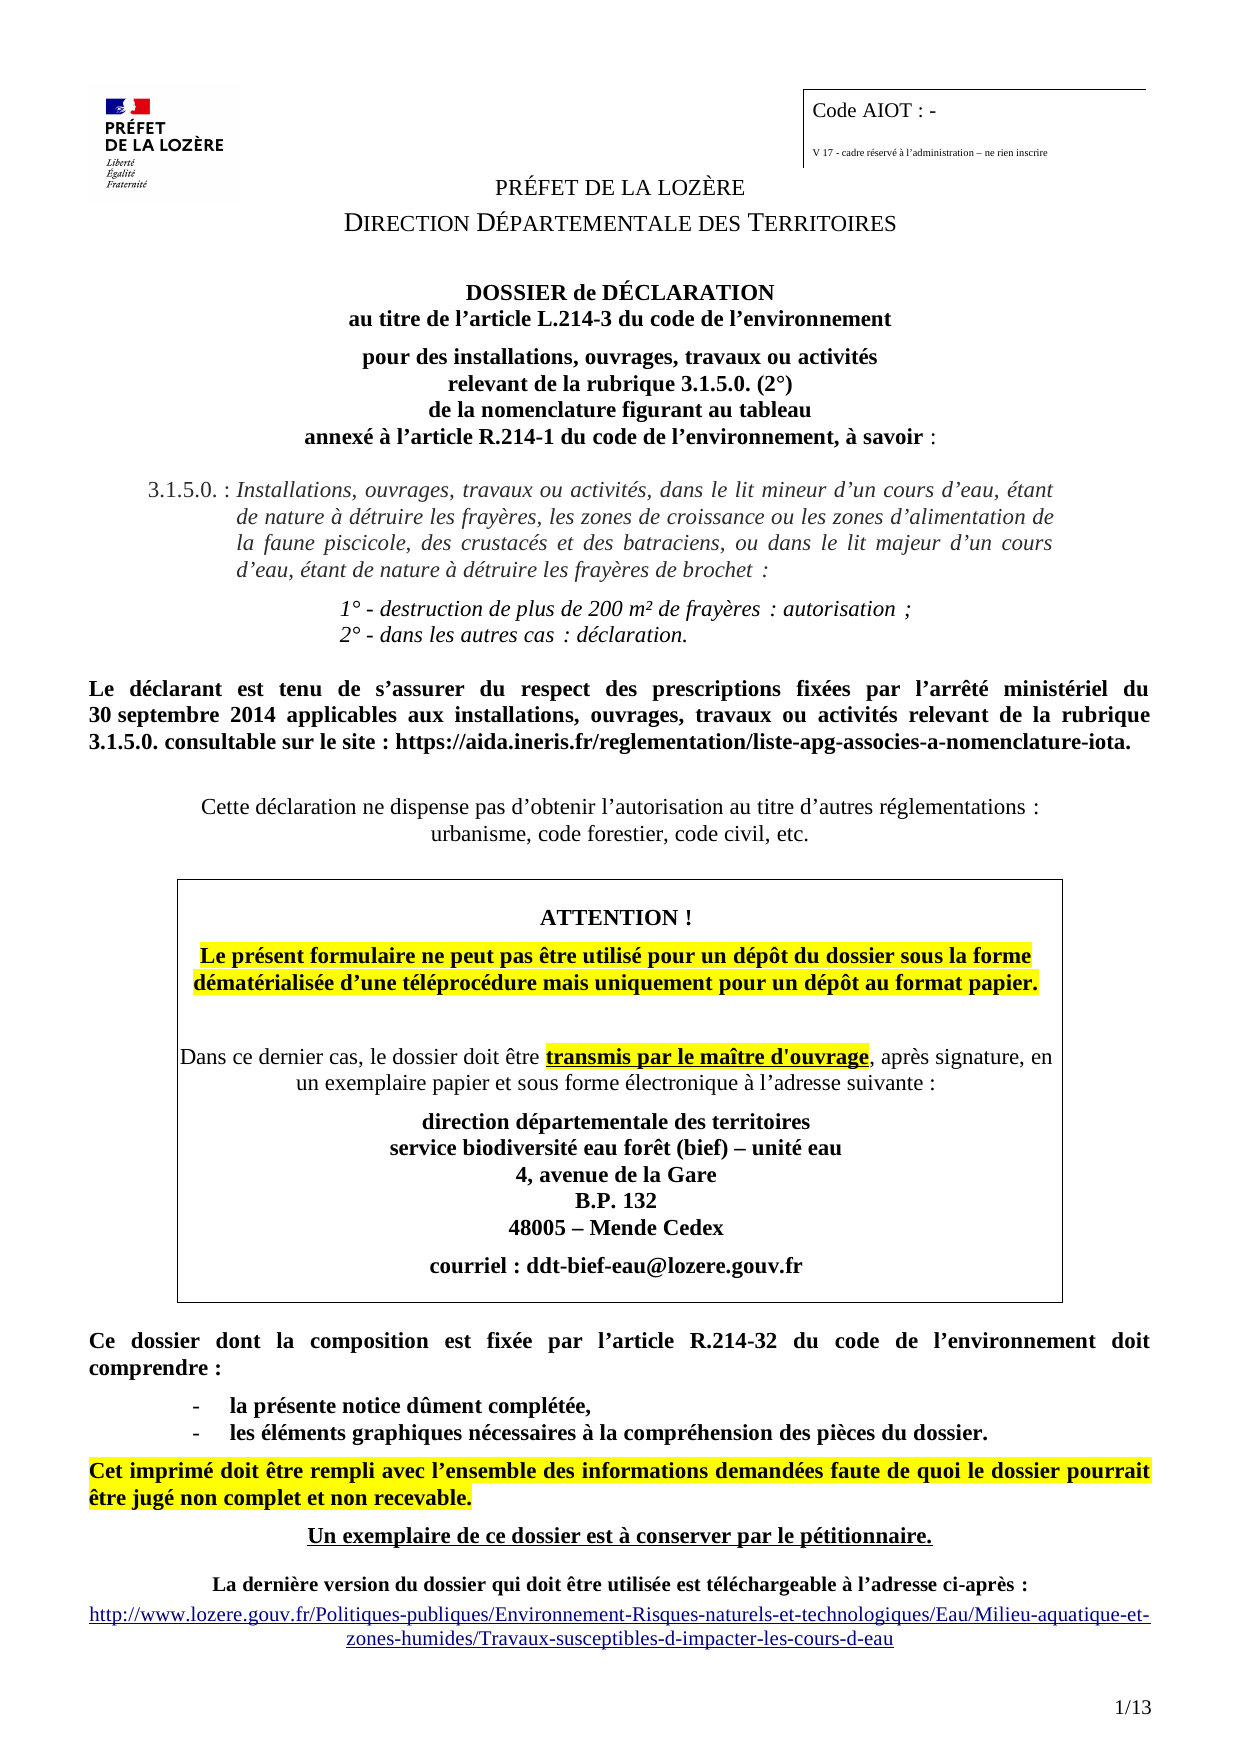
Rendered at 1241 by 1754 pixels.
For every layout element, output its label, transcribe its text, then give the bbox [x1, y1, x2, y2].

table_header Code AIOT : - V 17 - cadre réservé à l’administration – ne rien inscrire [797, 83, 1152, 173]
table_header [238, 83, 443, 173]
text ATTENTION ! [178, 880, 1062, 917]
subtitle DOSSIER de DÉCLARATION [88, 278, 1152, 305]
text 2° - dans les autres cas : déclaration. [339, 621, 1019, 648]
text PRÉFET DE LA LOZÈRE [238, 173, 1152, 200]
text Un exemplaire de ce dossier est à conserver par le pétitionnaire. [88, 1522, 1152, 1548]
text 3.1.5.0. : Installations, ouvrages, travaux ou activités, dans le lit mineur d’un cours d’eau, étant de nature à détruire les frayères, les zones de croissance ou les zones d’alimentation de la faune piscicole, des crustacés et des batraciens, ou dans le lit majeur d’un cours d’eau, étant de nature à détruire les frayères de brochet : [148, 476, 1057, 582]
list les éléments graphiques nécessaires à la compréhension des pièces du dossier. [192, 1418, 1152, 1445]
text pour des installations, ouvrages, travaux ou activités relevant de la rubrique 3.1.5.0. (2°) de la nomenclature figurant au tableau annexé à l’article R.214-1 du code de l’environnement, à savoir : [88, 343, 1152, 449]
text 1° - destruction de plus de 200 m² de frayères : autorisation ; [339, 595, 1019, 621]
table_header [443, 83, 797, 173]
text DIRECTION DÉPARTEMENTALE DES TERRITOIRES [88, 206, 1152, 237]
text Le déclarant est tenu de s’assurer du respect des prescriptions fixées par l’arrêté ministériel du 30 septembre 2014 applicables aux installations, ouvrages, travaux ou activités relevant de la rubrique 3.1.5.0. consultable sur le site : https://aida.ineris.fr/reglementation/liste-apg-associes-a-nomenclature-iota. [88, 674, 1152, 754]
list Dans ce dernier cas, le dossier doit être transmis par le maître d'ouvrage, après signature, en un exemplaire papier et sous forme électronique à l’adresse suivante : [178, 1018, 1062, 1083]
list la présente notice dûment complétée, [192, 1392, 1152, 1418]
text direction départementale des territoires service biodiversité eau forêt (bief) – unité eau 4, avenue de la Gare B.P. 132 48005 – Mende Cedex [178, 1083, 1062, 1227]
text http://www.lozere.gouv.fr/Politiques-publiques/Environnement-Risques-naturels-et-technologiques/Eau/Milieu-aquatique-et-zones-humides/Travaux-susceptibles-d-impacter-les-cours-d-eau [88, 1602, 1152, 1650]
picture [90, 83, 238, 203]
text Cet imprimé doit être rempli avec l’ensemble des informations demandées faute de quoi le dossier pourrait être jugé non complet et non recevable. [88, 1457, 1152, 1510]
text Cette déclaration ne dispense pas d’obtenir l’autorisation au titre d’autres réglementations : urbanisme, code forestier, code civil, etc. [88, 793, 1152, 846]
text Le présent formulaire ne peut pas être utilisé pour un dépôt du dossier sous la forme dématérialisée d’une téléprocédure mais uniquement pour un dépôt au format papier. [178, 917, 1062, 995]
text au titre de l’article L.214-3 du code de l’environnement [88, 305, 1152, 331]
text Ce dossier dont la composition est fixée par l’article R.214-32 du code de l’environnement doit comprendre : [88, 1327, 1152, 1380]
text courriel : ddt-bief-eau@lozere.gouv.fr [178, 1227, 1062, 1302]
text La dernière version du dossier qui doit être utilisée est téléchargeable à l’adresse ci-après : [88, 1572, 1152, 1596]
